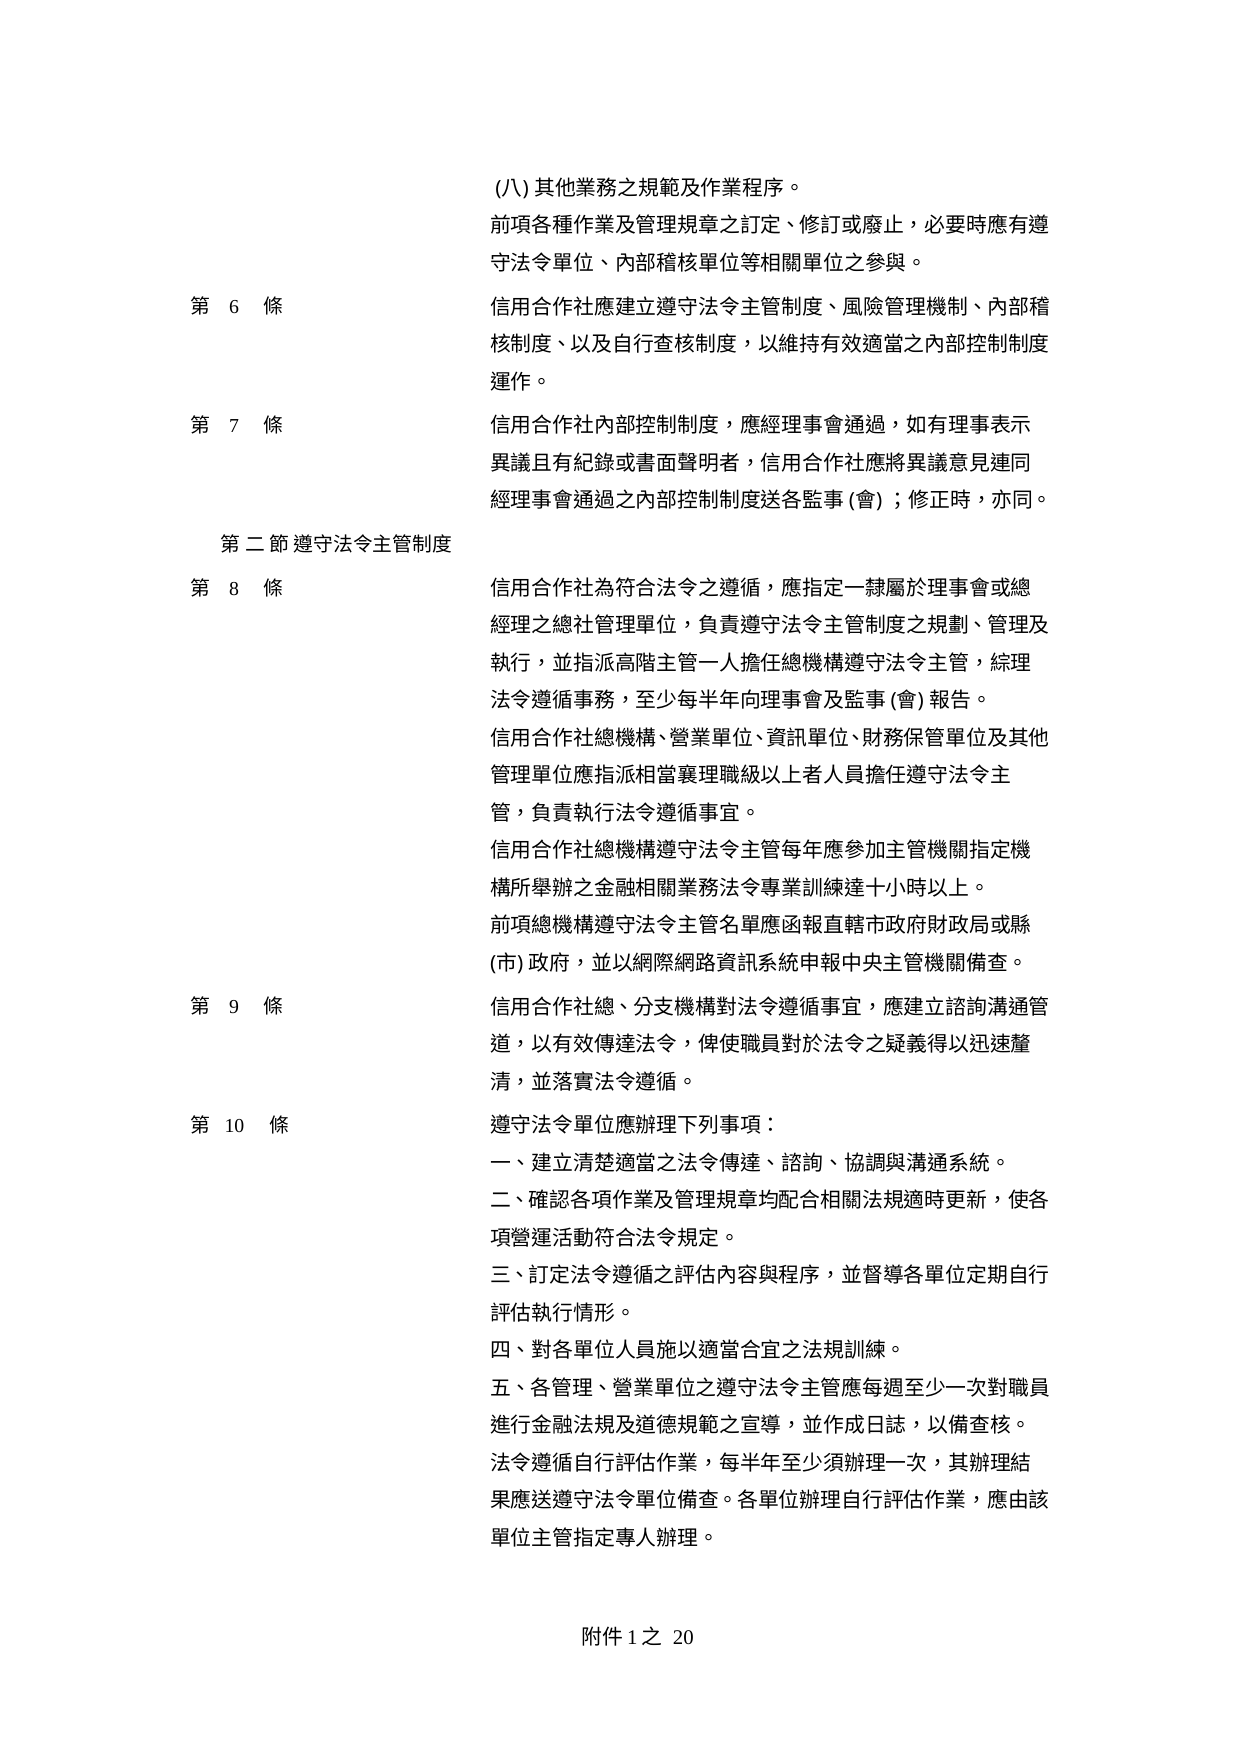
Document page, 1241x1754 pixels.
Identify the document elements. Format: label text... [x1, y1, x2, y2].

table_cell 第 8 條 [188, 565, 487, 983]
table_cell 信用合作社總、分支機構對法令遵循事宜，應建立諮詢溝通管道，以有效傳達法令，俾使職員對於法令之疑義得以迅速釐清，並落實法令遵循。 [487, 983, 1053, 1102]
table_cell [487, 521, 1053, 564]
table_cell 第 7 條 [188, 402, 487, 521]
table_cell 信用合作社內部控制制度，應經理事會通過，如有理事表示異議且有紀錄或書面聲明者，信用合作社應將異議意見連同經理事會通過之內部控制制度送各監事 (會) ；修正時，亦同。 [487, 402, 1053, 521]
table_cell 信用合作社應建立遵守法令主管制度、風險管理機制、內部稽核制度、以及自行查核制度，以維持有效適當之內部控制制度運作。 [487, 283, 1053, 402]
table_cell 第 9 條 [188, 983, 487, 1102]
table_cell 第 6 條 [188, 283, 487, 402]
table_cell [188, 165, 487, 283]
table_cell 第 二 節 遵守法令主管制度 [188, 521, 487, 564]
table_cell 信用合作社為符合法令之遵循，應指定一隸屬於理事會或總經理之總社管理單位，負責遵守法令主管制度之規劃、管理及執行，並指派高階主管一人擔任總機構遵守法令主管，綜理法令遵循事務，至少每半年向理事會及監事 (會) 報告。 信用合作社總機構、營業單位、資訊單位、財務保管單位及其他管理單位應指派相當襄理職級以上者人員擔任遵守法令主管，負責執行法令遵循事宜。 信用合作社總機構遵守法令主管每年應參加主管機關指定機構所舉辦之金融相關業務法令專業訓練達十小時以上。 前項總機構遵守法令主管名單應函報直轄市政府財政局或縣 (市) 政府，並以網際網路資訊系統申報中央主管機關備查。 [487, 565, 1053, 983]
table_cell (八) 其他業務之規範及作業程序。 前項各種作業及管理規章之訂定、修訂或廢止，必要時應有遵守法令單位、內部稽核單位等相關單位之參與。 [487, 165, 1053, 283]
table_cell 第 10 條 [188, 1102, 487, 1558]
table_cell 遵守法令單位應辦理下列事項： 一、建立清楚適當之法令傳達、諮詢、協調與溝通系統。 二、確認各項作業及管理規章均配合相關法規適時更新，使各項營運活動符合法令規定。 三、訂定法令遵循之評估內容與程序，並督導各單位定期自行評估執行情形。 四、對各單位人員施以適當合宜之法規訓練。 五、各管理、營業單位之遵守法令主管應每週至少一次對職員進行金融法規及道德規範之宣導，並作成日誌，以備查核。 法令遵循自行評估作業，每半年至少須辦理一次，其辦理結果應送遵守法令單位備查。各單位辦理自行評估作業，應由該單位主管指定專人辦理。 [487, 1102, 1053, 1558]
